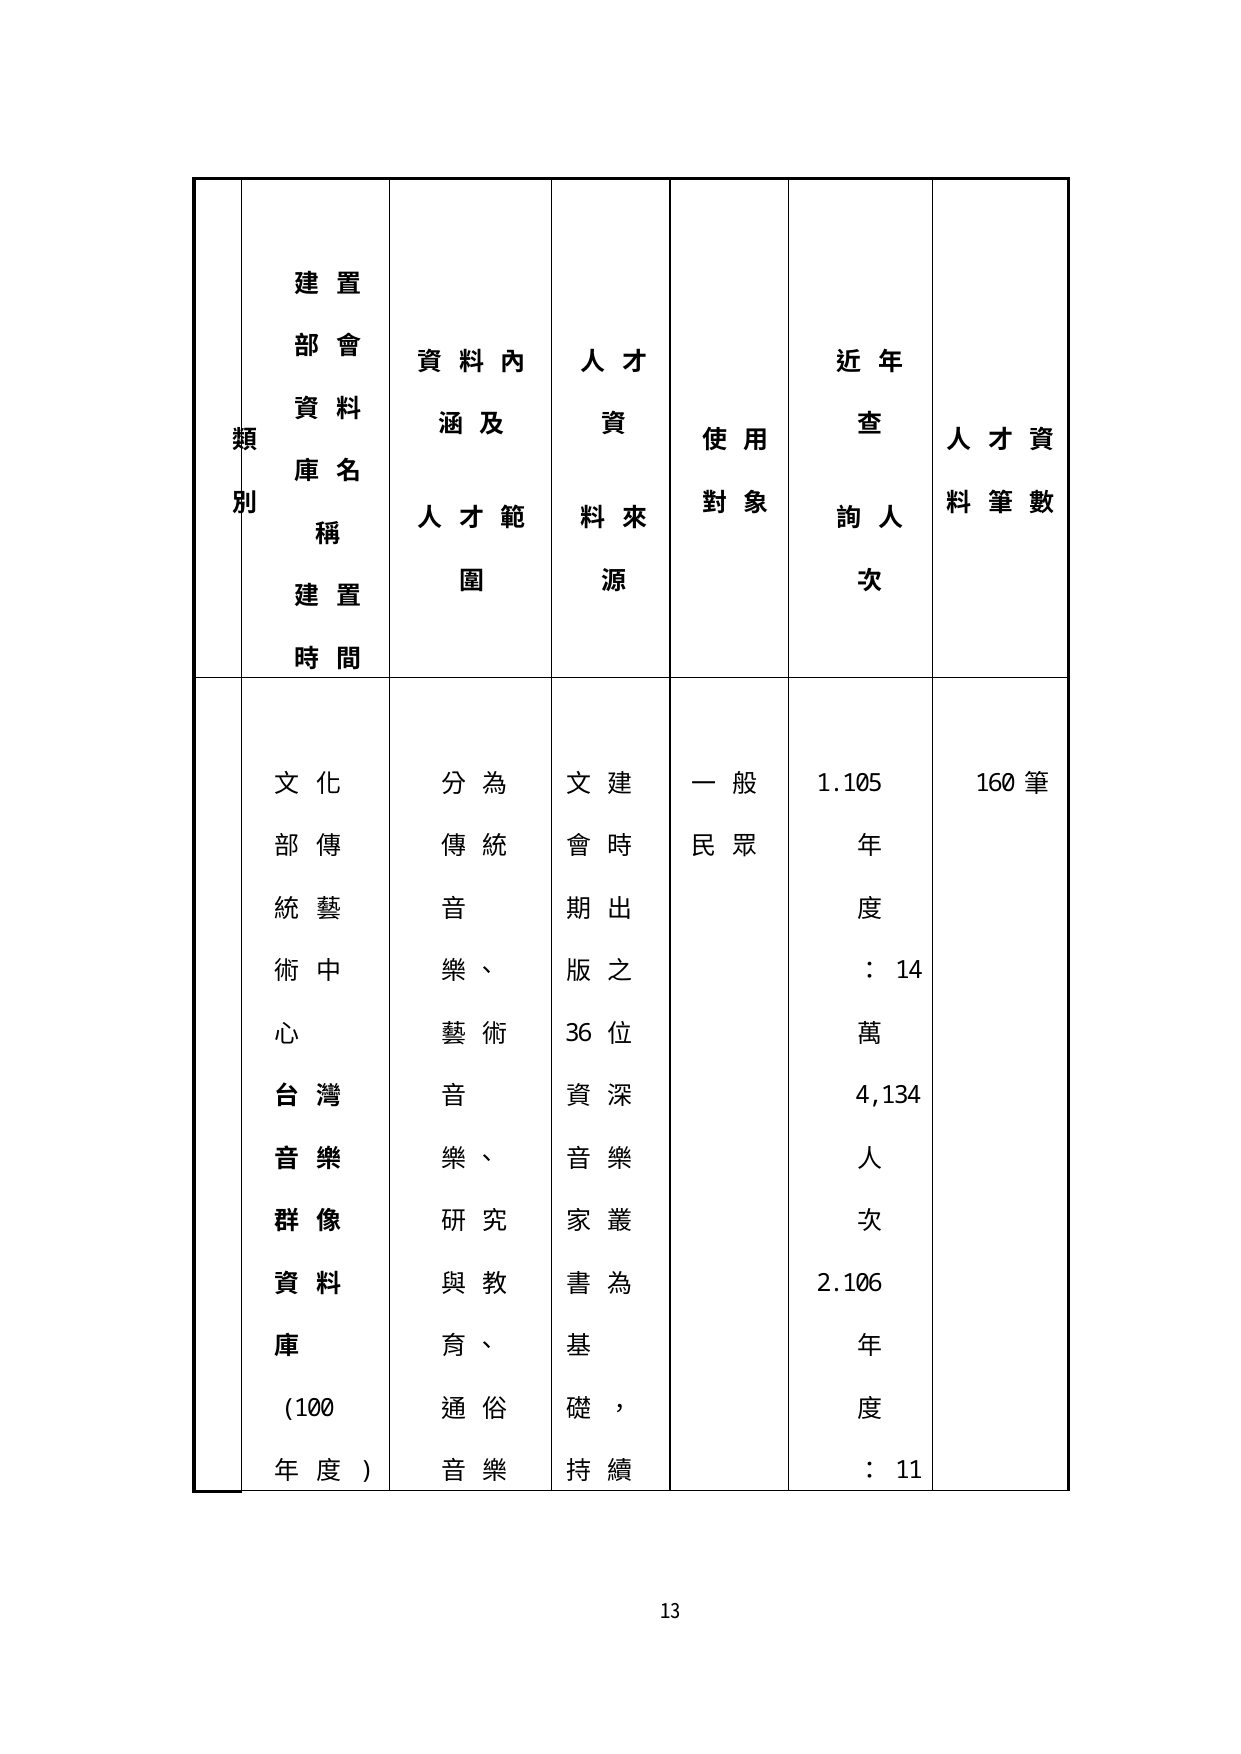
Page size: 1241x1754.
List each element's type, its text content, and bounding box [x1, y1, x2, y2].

table_cell 文化部傳統藝術中心 台灣音樂群像資料庫 (100年度) [242, 678, 389, 1490]
table_cell 因職掌所需建置者 [196, 678, 241, 1490]
table_cell 一般民眾 [671, 678, 788, 1490]
table_cell 文建會時期出版之36位資深音樂家叢書為基礎，持續 [552, 678, 669, 1490]
table_header 類別 [196, 180, 241, 677]
table_header 建置部會 資料庫名稱 建置時間 [242, 180, 389, 677]
table_cell 分為傳統音樂、藝術音樂、研究與教育、通俗音樂 [390, 678, 551, 1490]
table_cell 160筆 [933, 678, 1067, 1490]
table_header 資料內涵及 人才範圍 [390, 180, 551, 677]
table_header 近年查 詢人次 [789, 180, 932, 677]
table_header 人才資 料筆數 [933, 180, 1067, 677]
table_cell 1.105年度：14萬4,134人次 2.106年度：11 [789, 678, 932, 1490]
table_header 使用對象 [671, 180, 788, 677]
table_header 人才資 料來源 [552, 180, 669, 677]
